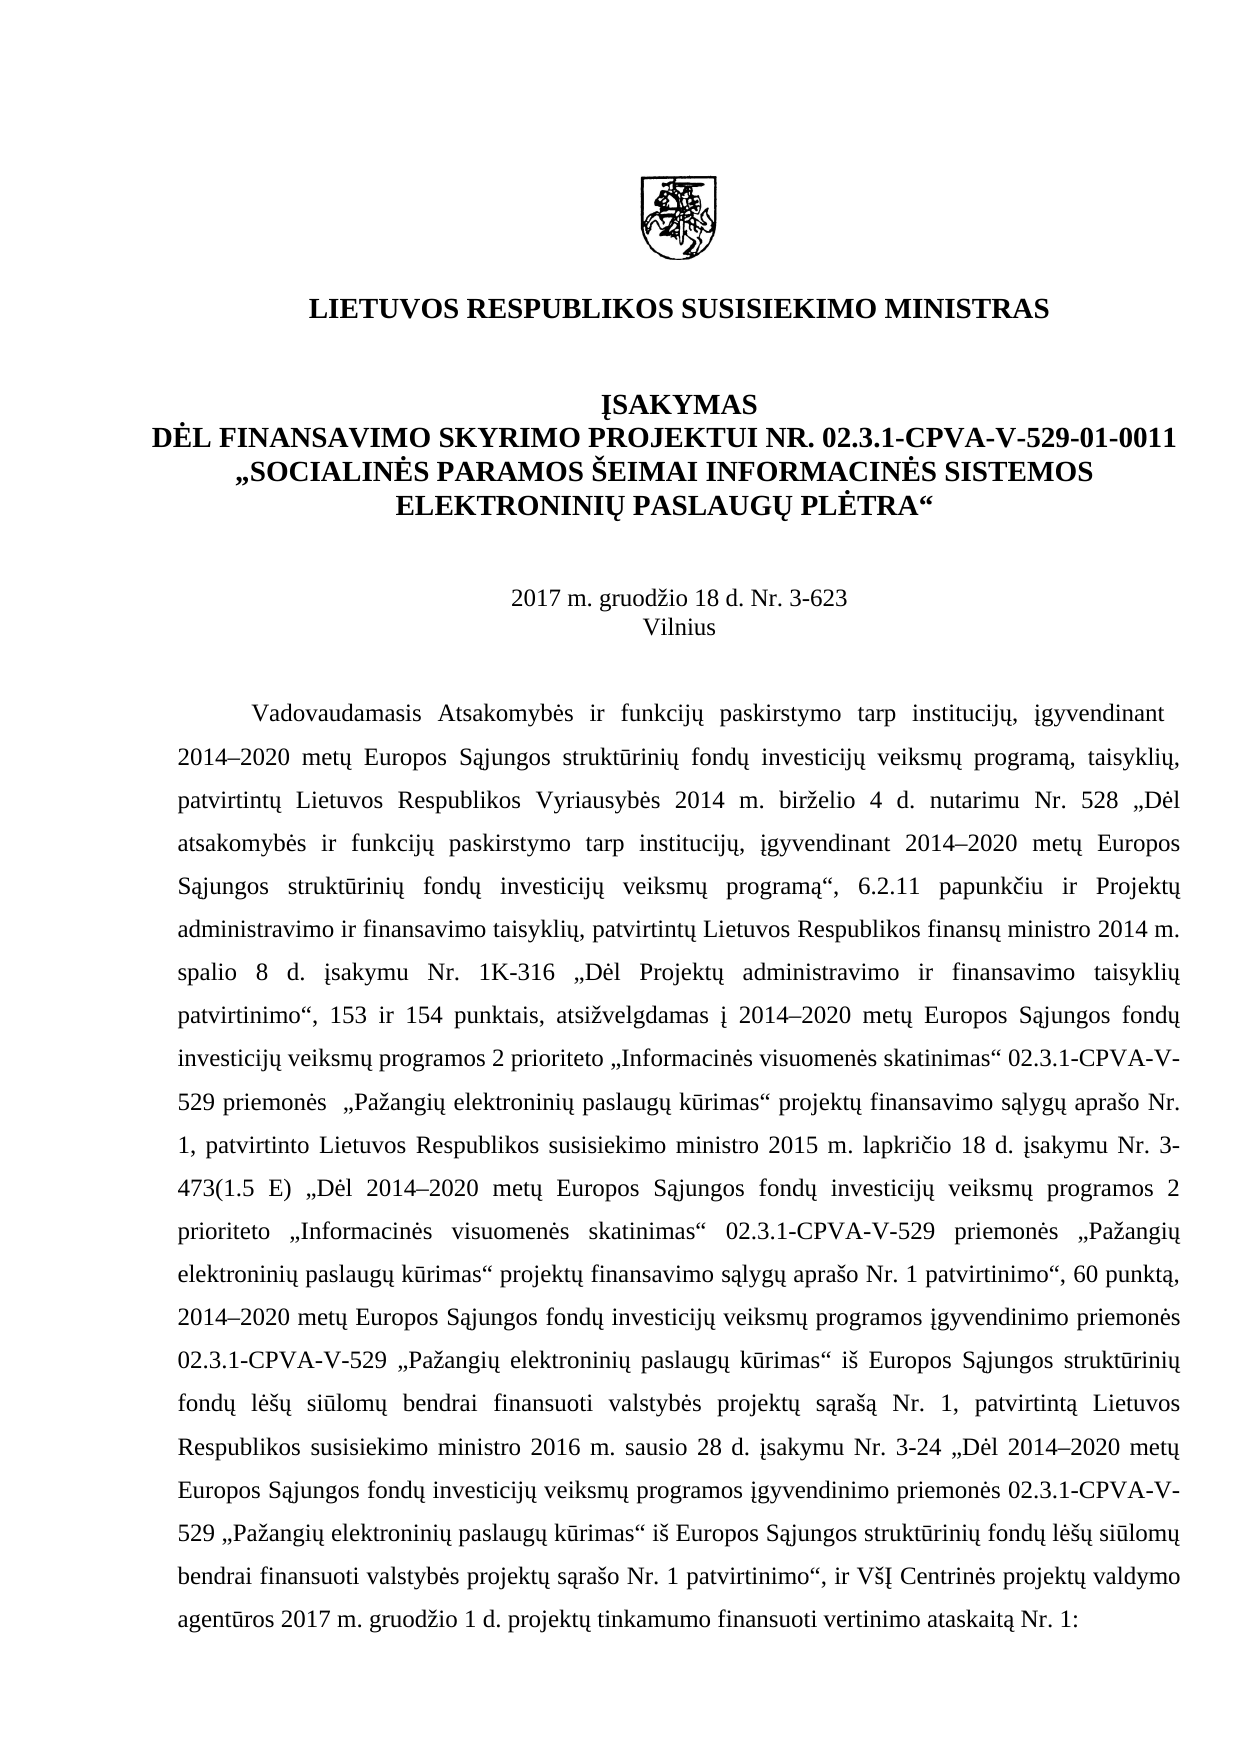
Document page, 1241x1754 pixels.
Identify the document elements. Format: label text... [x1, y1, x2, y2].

text DĖL FINANSAVIMO SKYRIMO PROJEKTUI NR. 02.3.1-CPVA-V-529-01-0011 „SOCIALINĖS PARAMOS ŠEIMAI INFORMACINĖS SISTEMOS ELEKTRONINIŲ PASLAUGŲ PLĖTRA“ [148, 421, 1181, 521]
text LIETUVOS RESPUBLIKOS SUSISIEKIMO MINISTRAS [177, 291, 1181, 325]
text Vadovaudamasis Atsakomybės ir funkcijų paskirstymo tarp institucijų, įgyvendinant 2014–2020 metų Europos Sąjungos struktūrinių fondų investicijų veiksmų programą, taisyklių, patvirtintų Lietuvos Respublikos Vyriausybės 2014 m. birželio 4 d. nutarimu Nr. 528 „Dėl atsakomybės ir funkcijų paskirstymo tarp institucijų, įgyvendinant 2014–2020 metų Europos Sąjungos struktūrinių fondų investicijų veiksmų programą“, 6.2.11 papunkčiu ir Projektų administravimo ir finansavimo taisyklių, patvirtintų Lietuvos Respublikos finansų ministro 2014 m. spalio 8 d. įsakymu Nr. 1K-316 „Dėl Projektų administravimo ir finansavimo taisyklių patvirtinimo“, 153 ir 154 punktais, atsižvelgdamas į 2014–2020 metų Europos Sąjungos fondų investicijų veiksmų programos 2 prioriteto „Informacinės visuomenės skatinimas“ 02.3.1-CPVA-V-529 priemonės „Pažangių elektroninių paslaugų kūrimas“ projektų finansavimo sąlygų aprašo Nr. 1, patvirtinto Lietuvos Respublikos susisiekimo ministro 2015 m. lapkričio 18 d. įsakymu Nr. 3-473(1.5 E) „Dėl 2014–2020 metų Europos Sąjungos fondų investicijų veiksmų programos 2 prioriteto „Informacinės visuomenės skatinimas“ 02.3.1-CPVA-V-529 priemonės „Pažangių elektroninių paslaugų kūrimas“ projektų finansavimo sąlygų aprašo Nr. 1 patvirtinimo“, 60 punktą, 2014–2020 metų Europos Sąjungos fondų investicijų veiksmų programos įgyvendinimo priemonės 02.3.1-CPVA-V-529 „Pažangių elektroninių paslaugų kūrimas“ iš Europos Sąjungos struktūrinių fondų lėšų siūlomų bendrai finansuoti valstybės projektų sąrašą Nr. 1, patvirtintą Lietuvos Respublikos susisiekimo ministro 2016 m. sausio 28 d. įsakymu Nr. 3-24 „Dėl 2014–2020 metų Europos Sąjungos fondų investicijų veiksmų programos įgyvendinimo priemonės 02.3.1-CPVA-V-529 „Pažangių elektroninių paslaugų kūrimas“ iš Europos Sąjungos struktūrinių fondų lėšų siūlomų bendrai finansuoti valstybės projektų sąrašo Nr. 1 patvirtinimo“, ir VšĮ Centrinės projektų valdymo agentūros 2017 m. gruodžio 1 d. projektų tinkamumo finansuoti vertinimo ataskaitą Nr. 1: [177, 698, 1181, 1633]
text ĮSAKYMAS [177, 387, 1181, 421]
text 2017 m. gruodžio 18 d. Nr. 3-623 [177, 583, 1181, 612]
text Vilnius [177, 612, 1181, 641]
